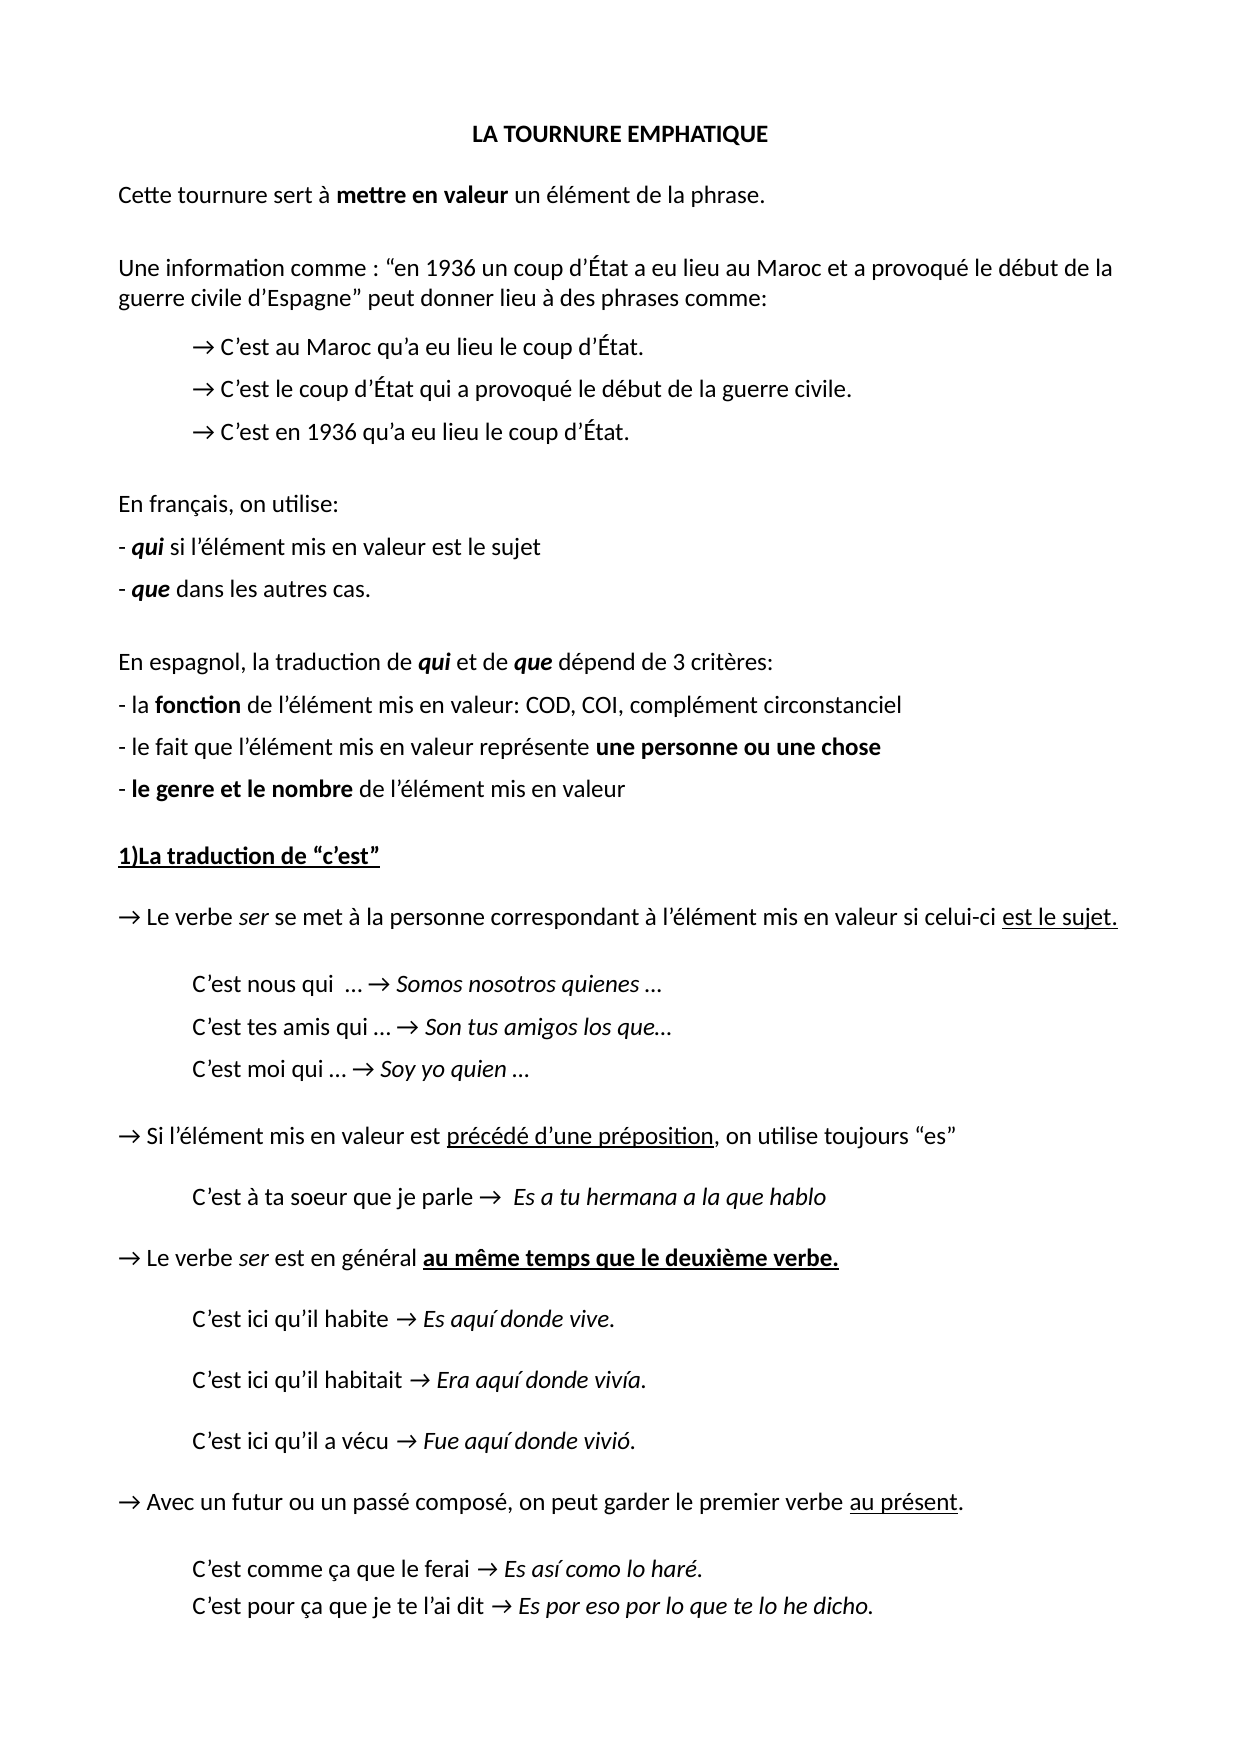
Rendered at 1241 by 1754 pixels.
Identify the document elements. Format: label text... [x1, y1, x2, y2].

text En français, on utilise: [118, 489, 1122, 519]
text C’est tes amis qui … → Son tus amigos los que… [192, 1011, 1122, 1041]
text - le fait que l’élément mis en valeur représente une personne ou une chose [118, 731, 1122, 762]
text La tournure emphatique [118, 118, 1122, 149]
text → Avec un futur ou un passé composé, on peut garder le premier verbe au présent. [118, 1487, 1122, 1517]
text C’est ici qu’il a vécu → Fue aquí donde vivió. [192, 1426, 1122, 1456]
text C’est nous qui … → Somos nosotros quienes … [192, 968, 1122, 999]
text - la fonction de l’élément mis en valeur: COD, COI, complément circonstanciel [118, 689, 1122, 719]
text En espagnol, la traduction de qui et de que dépend de 3 critères: [118, 646, 1122, 677]
text 1)La traduction de “c’est” [118, 841, 1122, 871]
text - le genre et le nombre de l’élément mis en valeur [118, 773, 1122, 804]
text → Si l’élément mis en valeur est précédé d’une préposition, on utilise toujours “es” [118, 1120, 1122, 1151]
text Une information comme : “en 1936 un coup d’État a eu lieu au Maroc et a provoqué le début de la guerre civile d’Espagne” peut donner lieu à des phrases comme: [118, 252, 1122, 313]
text C’est comme ça que le ferai → Es así como lo haré. [192, 1553, 1122, 1584]
text C’est ici qu’il habite → Es aquí donde vive. [192, 1303, 1122, 1334]
text - qui si l’élément mis en valeur est le sujet [118, 531, 1122, 562]
text C’est moi qui … → Soy yo quien … [192, 1053, 1122, 1084]
text - que dans les autres cas. [118, 573, 1122, 604]
text C’est pour ça que je te l’ai dit → Es por eso por lo que te lo he dicho. [192, 1590, 1122, 1621]
text → Le verbe ser se met à la personne correspondant à l’élément mis en valeur si celui-ci est le sujet. [118, 902, 1122, 932]
text → C’est le coup d’État qui a provoqué le début de la guerre civile. [192, 373, 1122, 404]
text → C’est au Maroc qu’a eu lieu le coup d’État. [192, 331, 1122, 361]
text → C’est en 1936 qu’a eu lieu le coup d’État. [192, 416, 1122, 446]
text → Le verbe ser est en général au même temps que le deuxième verbe. [118, 1242, 1122, 1273]
text C’est à ta soeur que je parle → Es a tu hermana a la que hablo [192, 1181, 1122, 1212]
text C’est ici qu’il habitait → Era aquí donde vivía. [192, 1364, 1122, 1395]
text Cette tournure sert à mettre en valeur un élément de la phrase. [118, 179, 1122, 210]
